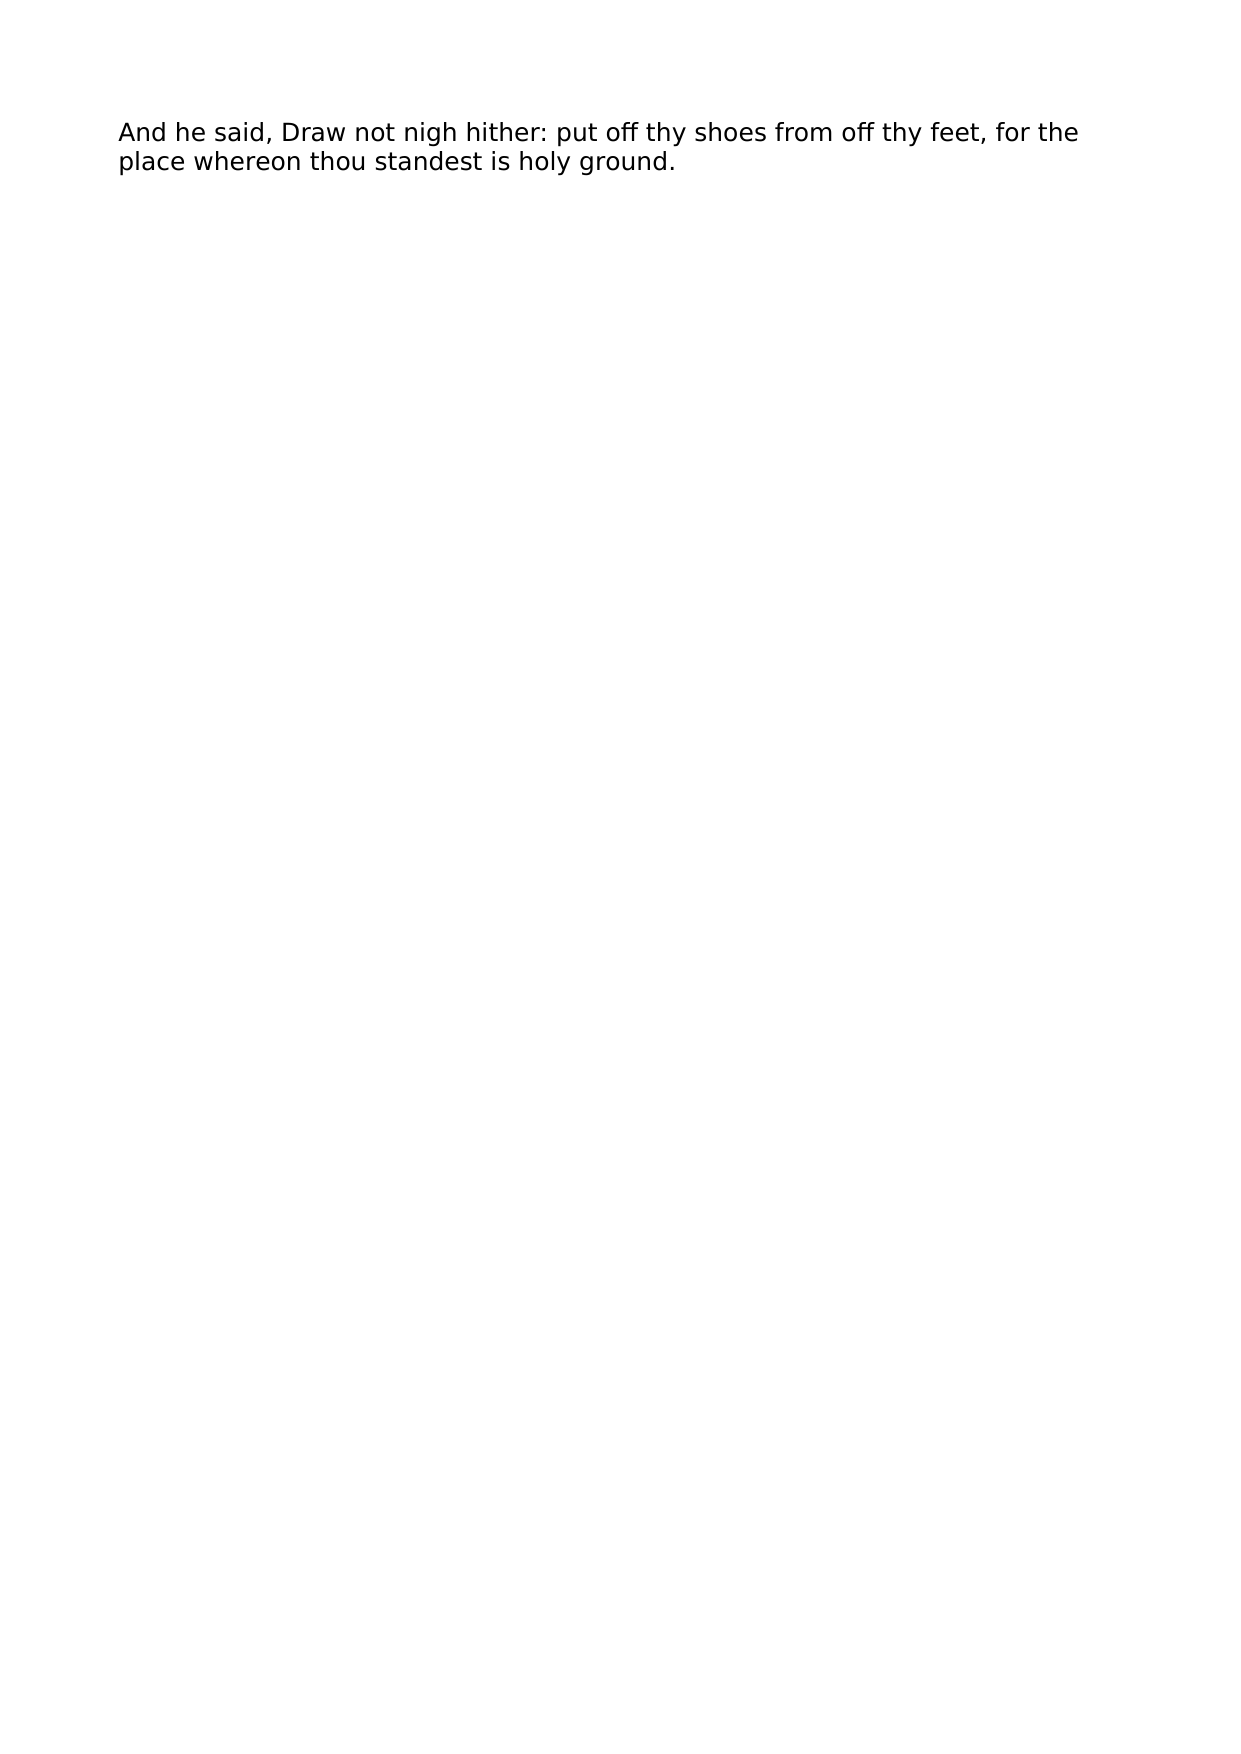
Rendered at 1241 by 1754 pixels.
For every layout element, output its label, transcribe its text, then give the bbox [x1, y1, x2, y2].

text And he said, Draw not nigh hither: put off thy shoes from off thy feet, for the place whereon thou standest is holy ground. [118, 118, 1122, 176]
